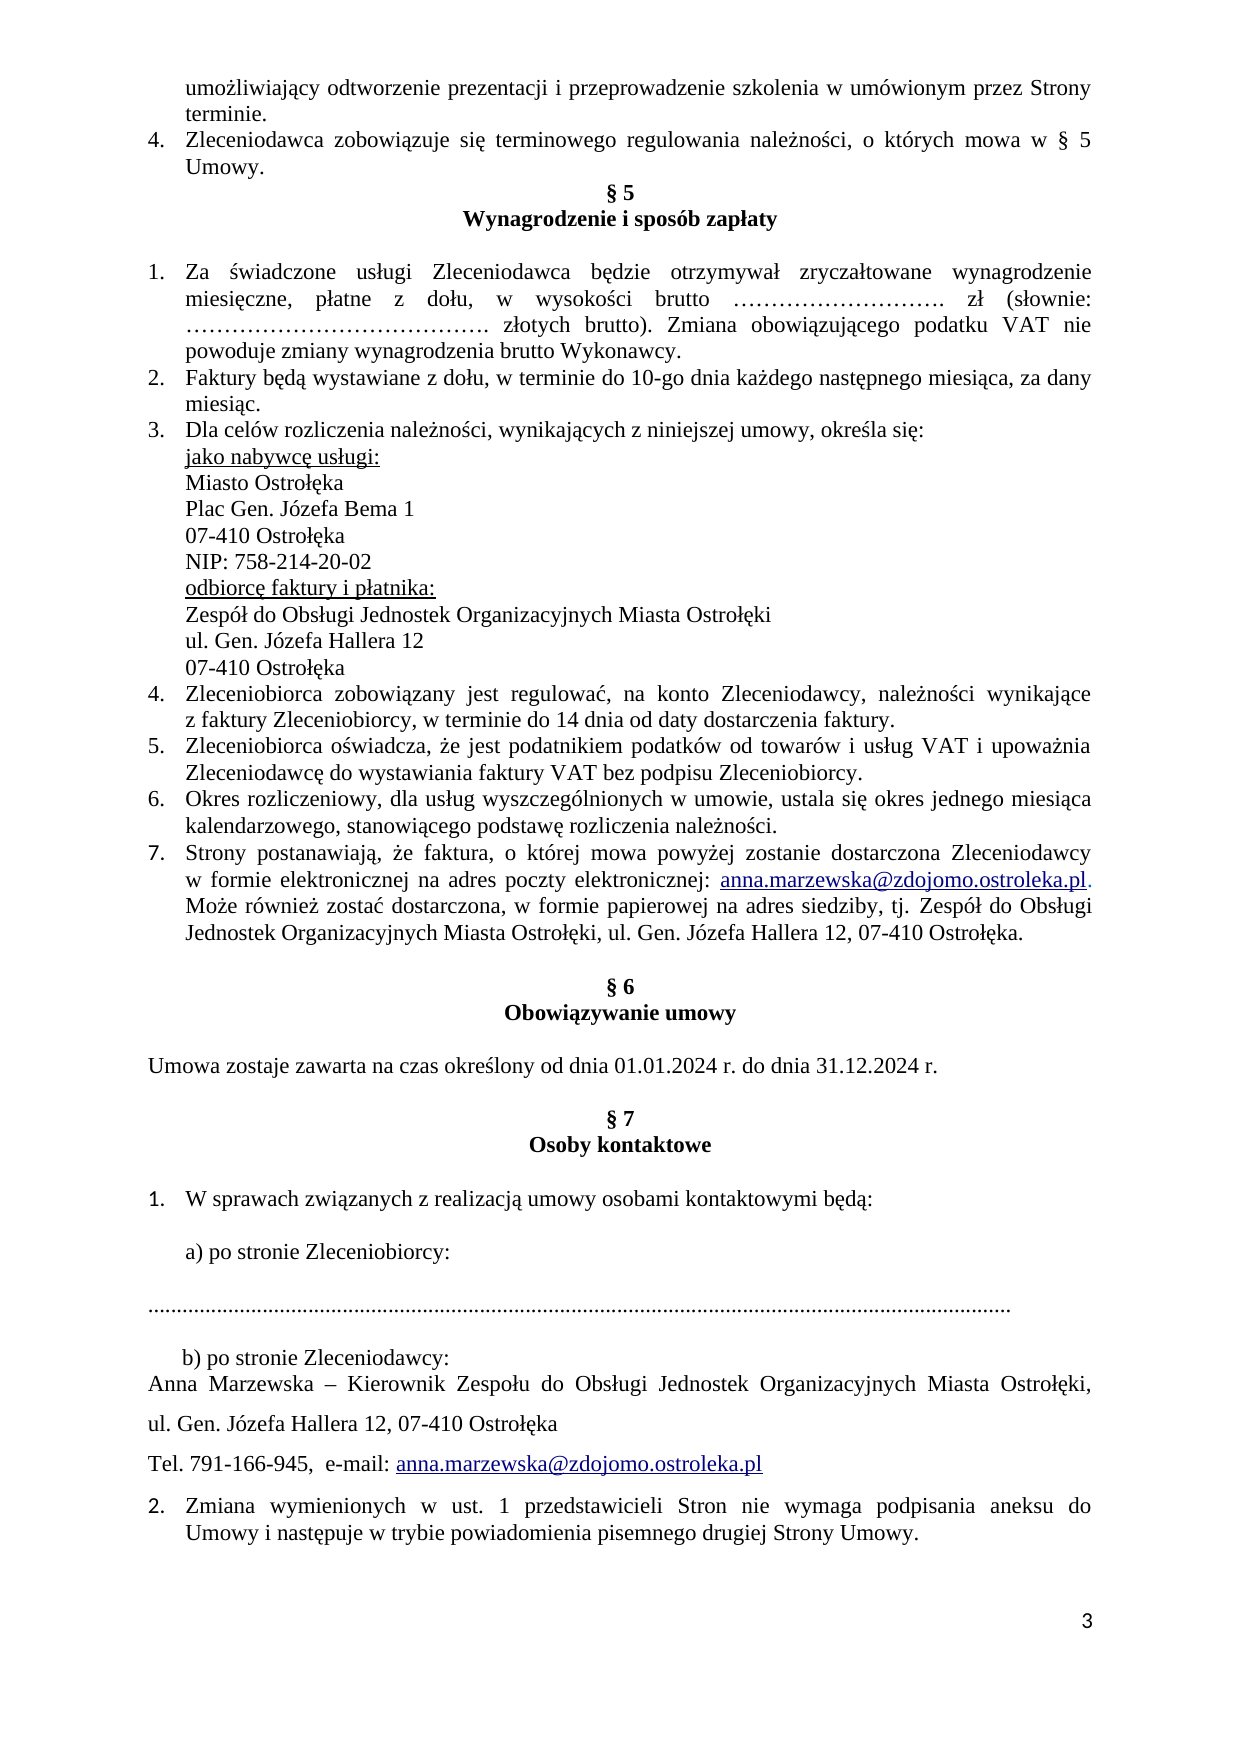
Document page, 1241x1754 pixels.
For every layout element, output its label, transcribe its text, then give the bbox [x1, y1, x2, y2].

list Zleceniodawca zobowiązuje się terminowego regulowania należności, o których mowa w § 5 Umowy. [148, 126, 1093, 179]
list Faktury będą wystawiane z dołu, w terminie do 10-go dnia każdego następnego miesiąca, za dany miesiąc. [148, 364, 1093, 416]
text Plac Gen. Józefa Bema 1 [148, 495, 1093, 522]
list a) po stronie Zleceniobiorcy: [185, 1212, 1093, 1265]
text odbiorcę faktury i płatnika: [148, 574, 1093, 601]
list Dla celów rozliczenia należności, wynikających z niniejszej umowy, określa się: [148, 416, 1093, 443]
text ....................................................................................................................................................... b) po stronie Zleceniodawcy: [148, 1265, 1093, 1370]
text Tel. 791-166-945, e-mail: anna.marzewska@zdojomo.ostroleka.pl [148, 1449, 1093, 1477]
text Anna Marzewska – Kierownik Zespołu do Obsługi Jednostek Organizacyjnych Miasta Ostrołęki, ul. Gen. Józefa Hallera 12, 07-410 Ostrołęka [148, 1370, 1093, 1436]
list Zleceniobiorca zobowiązany jest regulować, na konto Zleceniodawcy, należności wynikające z faktury Zleceniobiorcy, w terminie do 14 dnia od daty dostarczenia faktury. [148, 680, 1093, 733]
list Za świadczone usługi Zleceniodawca będzie otrzymywał zryczałtowane wynagrodzenie miesięczne, płatne z dołu, w wysokości brutto ………………………. zł (słownie: …………………………………. złotych brutto). Zmiana obowiązującego podatku VAT nie powoduje zmiany wynagrodzenia brutto Wykonawcy. [148, 258, 1093, 364]
list umożliwiający odtworzenie prezentacji i przeprowadzenie szkolenia w umówionym przez Strony terminie. [148, 74, 1093, 126]
text Miasto Ostrołęka [148, 469, 1093, 495]
list jako nabywcę usługi: [185, 443, 1093, 469]
text NIP: 758-214-20-02 [148, 548, 1093, 574]
text § 5 Wynagrodzenie i sposób zapłaty [148, 179, 1093, 232]
list Zleceniobiorca oświadcza, że jest podatnikiem podatków od towarów i usług VAT i upoważnia Zleceniodawcę do wystawiania faktury VAT bez podpisu Zleceniobiorcy. [148, 733, 1093, 785]
text 07-410 Ostrołęka [148, 653, 1093, 680]
text § 7 Osoby kontaktowe [148, 1105, 1093, 1158]
list Zmiana wymienionych w ust. 1 przedstawicieli Stron nie wymaga podpisania aneksu do Umowy i następuje w trybie powiadomienia pisemnego drugiej Strony Umowy. [148, 1491, 1093, 1545]
text ul. Gen. Józefa Hallera 12 [148, 627, 1093, 653]
text 07-410 Ostrołęka [148, 522, 1093, 548]
text Umowa zostaje zawarta na czas określony od dnia 01.01.2024 r. do dnia 31.12.2024 r. [148, 1052, 1093, 1078]
text § 6 Obowiązywanie umowy [148, 973, 1093, 1026]
list W sprawach związanych z realizacją umowy osobami kontaktowymi będą: [148, 1184, 1093, 1212]
text Zespół do Obsługi Jednostek Organizacyjnych Miasta Ostrołęki [148, 601, 1093, 627]
list Strony postanawiają, że faktura, o której mowa powyżej zostanie dostarczona Zleceniodawcy w formie elektronicznej na adres poczty elektronicznej: anna.marzewska@zdojomo.ostroleka.pl. Może również zostać dostarczona, w formie papierowej na adres siedziby, tj. Zespół do Obsługi Jednostek Organizacyjnych Miasta Ostrołęki, ul. Gen. Józefa Hallera 12, 07-410 Ostrołęka. [148, 838, 1093, 945]
list Okres rozliczeniowy, dla usług wyszczególnionych w umowie, ustala się okres jednego miesiąca kalendarzowego, stanowiącego podstawę rozliczenia należności. [148, 785, 1093, 838]
